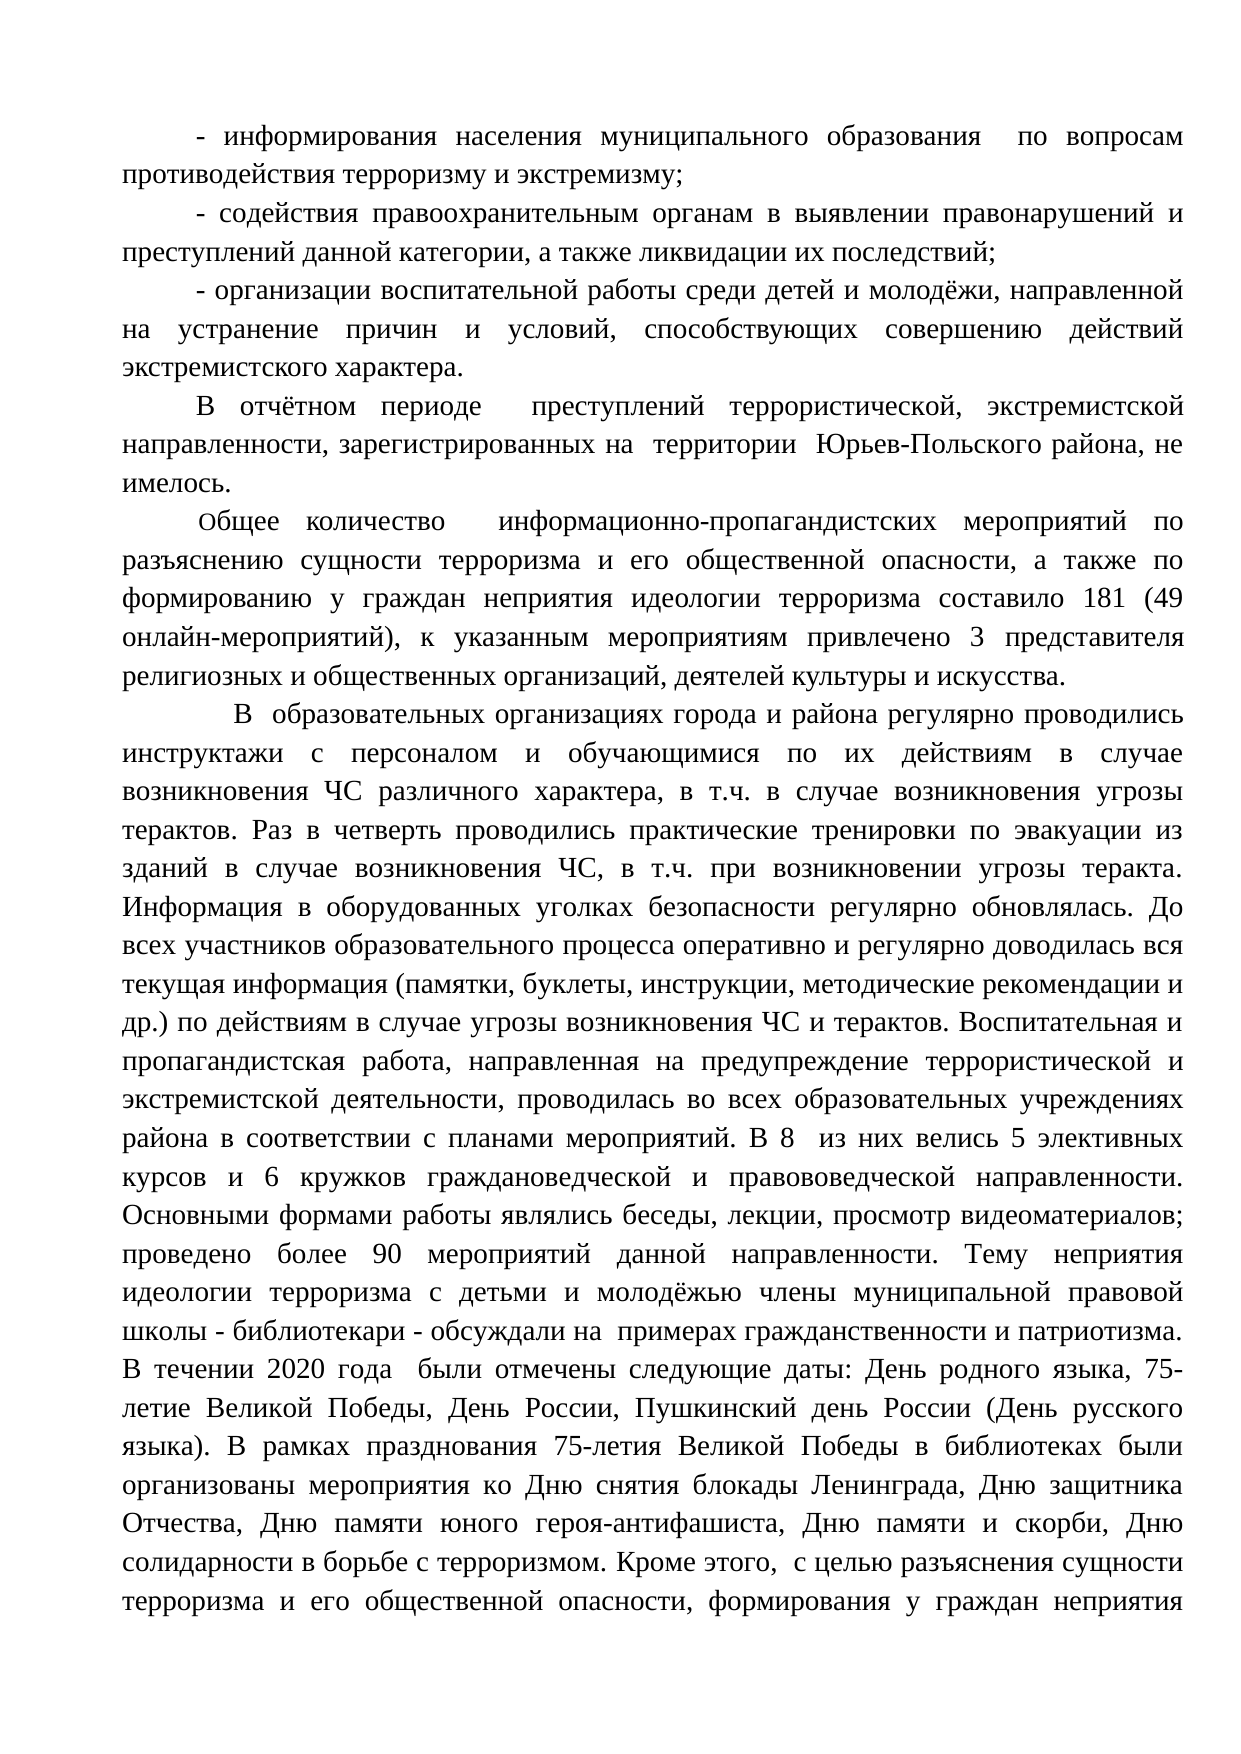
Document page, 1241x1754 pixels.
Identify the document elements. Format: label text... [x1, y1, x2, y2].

text Общее количество информационно-пропагандистских мероприятий по разъяснению сущности терроризма и его общественной опасности, а также по формированию у граждан неприятия идеологии терроризма составило 181 (49 онлайн-мероприятий), к указанным мероприятиям привлечено 3 представителя религиозных и общественных организаций, деятелей культуры и искусства. [122, 503, 1184, 691]
text - организации воспитательной работы среди детей и молодёжи, направленной на устранение причин и условий, способствующих совершению действий экстремистского характера. [122, 272, 1184, 383]
text - информирования населения муниципального образования по вопросам противодействия терроризму и экстремизму; [122, 118, 1184, 190]
text - содействия правоохранительным органам в выявлении правонарушений и преступлений данной категории, а также ликвидации их последствий; [122, 195, 1184, 267]
text В отчётном периоде преступлений террористической, экстремистской направленности, зарегистрированных на территории Юрьев-Польского района, не имелось. [122, 388, 1184, 498]
text В образовательных организациях города и района регулярно проводились инструктажи с персоналом и обучающимися по их действиям в случае возникновения ЧС различного характера, в т.ч. в случае возникновения угрозы терактов. Раз в четверть проводились практические тренировки по эвакуации из зданий в случае возникновения ЧС, в т.ч. при возникновении угрозы теракта. Информация в оборудованных уголках безопасности регулярно обновлялась. До всех участников образовательного процесса оперативно и регулярно доводилась вся текущая информация (памятки, буклеты, инструкции, методические рекомендации и др.) по действиям в случае угрозы возникновения ЧС и терактов. Воспитательная и пропагандистская работа, направленная на предупреждение террористической и экстремистской деятельности, проводилась во всех образовательных учреждениях района в соответствии с планами мероприятий. В 8 из них велись 5 элективных курсов и 6 кружков граждановедческой и правововедческой направленности. Основными формами работы являлись беседы, лекции, просмотр видеоматериалов; проведено более 90 мероприятий данной направленности. Тему неприятия идеологии терроризма с детьми и молодёжью члены муниципальной правовой школы - библиотекари - обсуждали на примерах гражданственности и патриотизма. В течении 2020 года были отмечены следующие даты: День родного языка, 75-летие Великой Победы, День России, Пушкинский день России (День русского языка). В рамках празднования 75-летия Великой Победы в библиотеках были организованы мероприятия ко Дню снятия блокады Ленинграда, Дню защитника Отчества, Дню памяти юного героя-антифашиста, Дню памяти и скорби, Дню солидарности в борьбе с терроризмом. Кроме этого, с целью разъяснения сущности терроризма и его общественной опасности, формирования у граждан неприятия [122, 696, 1184, 1616]
